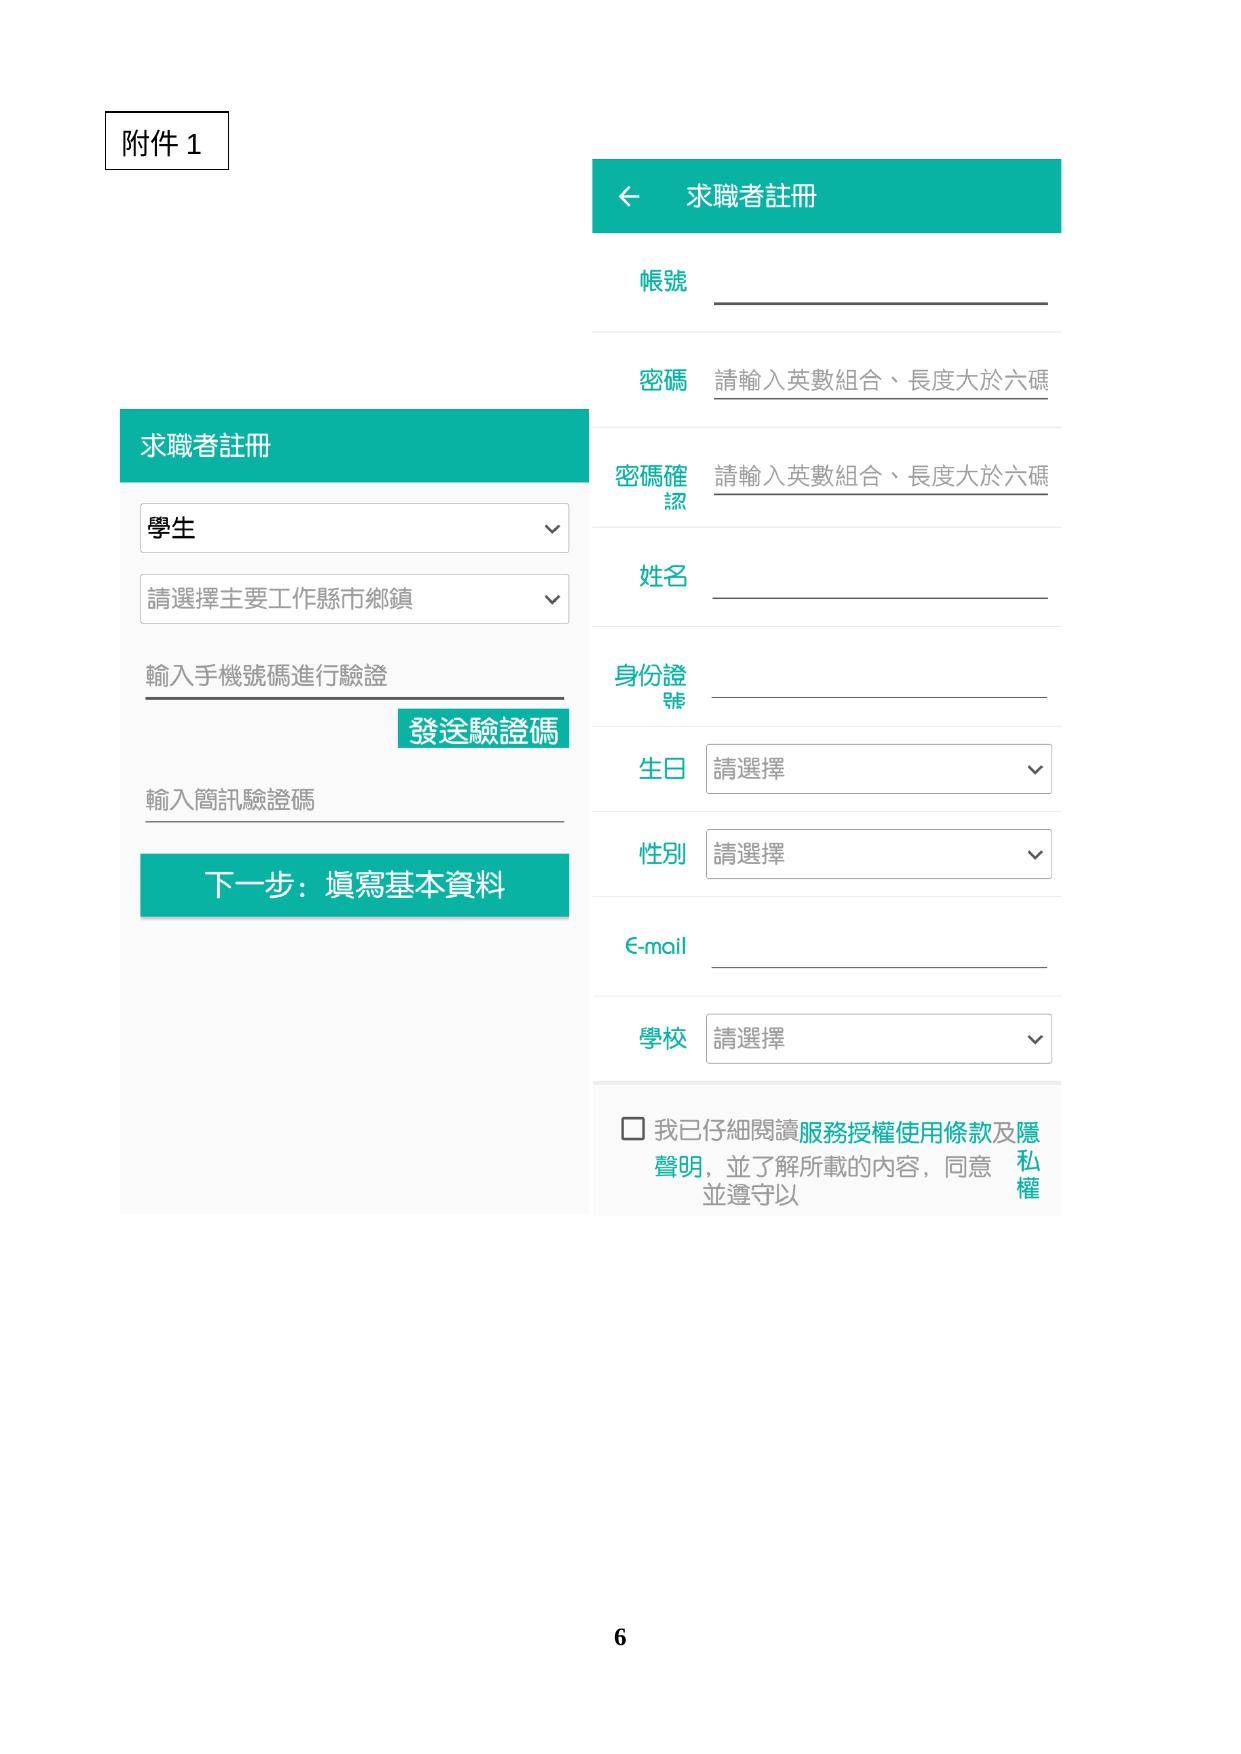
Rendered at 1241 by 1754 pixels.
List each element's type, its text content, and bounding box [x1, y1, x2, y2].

picture [592, 159, 1062, 1216]
text 附件1 [121, 121, 212, 161]
picture [119, 409, 589, 1216]
